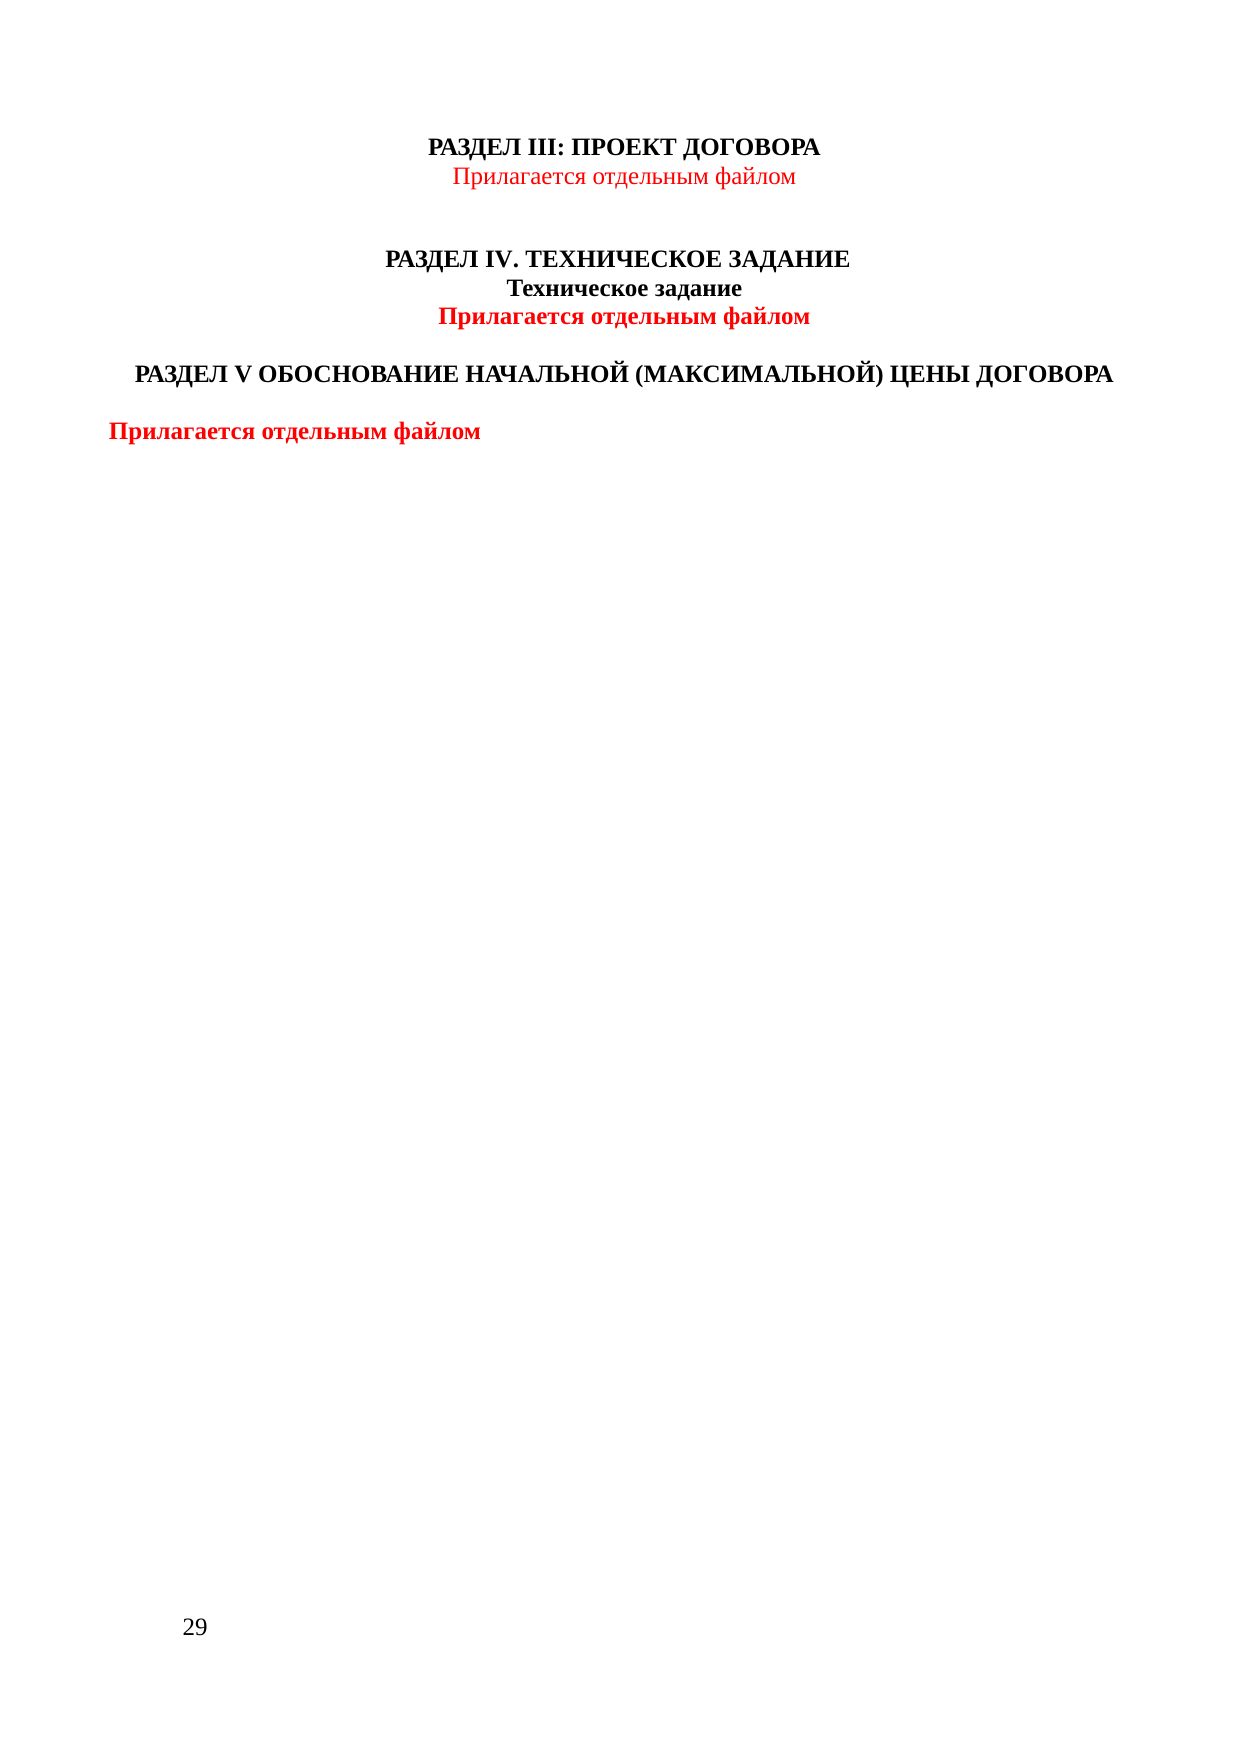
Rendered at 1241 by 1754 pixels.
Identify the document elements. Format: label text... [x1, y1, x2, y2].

text РАЗДЕЛ III: ПРОЕКТ ДОГОВОРА [109, 132, 1140, 161]
text Прилагается отдельным файлом [109, 416, 1140, 445]
text РАЗДЕЛ V ОБОСНОВАНИЕ НАЧАЛЬНОЙ (МАКСИМАЛЬНОЙ) ЦЕНЫ ДОГОВОРА [109, 359, 1140, 388]
text Прилагается отдельным файлом [109, 161, 1140, 190]
list Техническое задание [109, 273, 1140, 301]
list Прилагается отдельным файлом [109, 301, 1140, 330]
text РАЗДЕЛ IV. ТЕХНИЧЕСКОЕ ЗАДАНИЕ [109, 244, 1127, 273]
